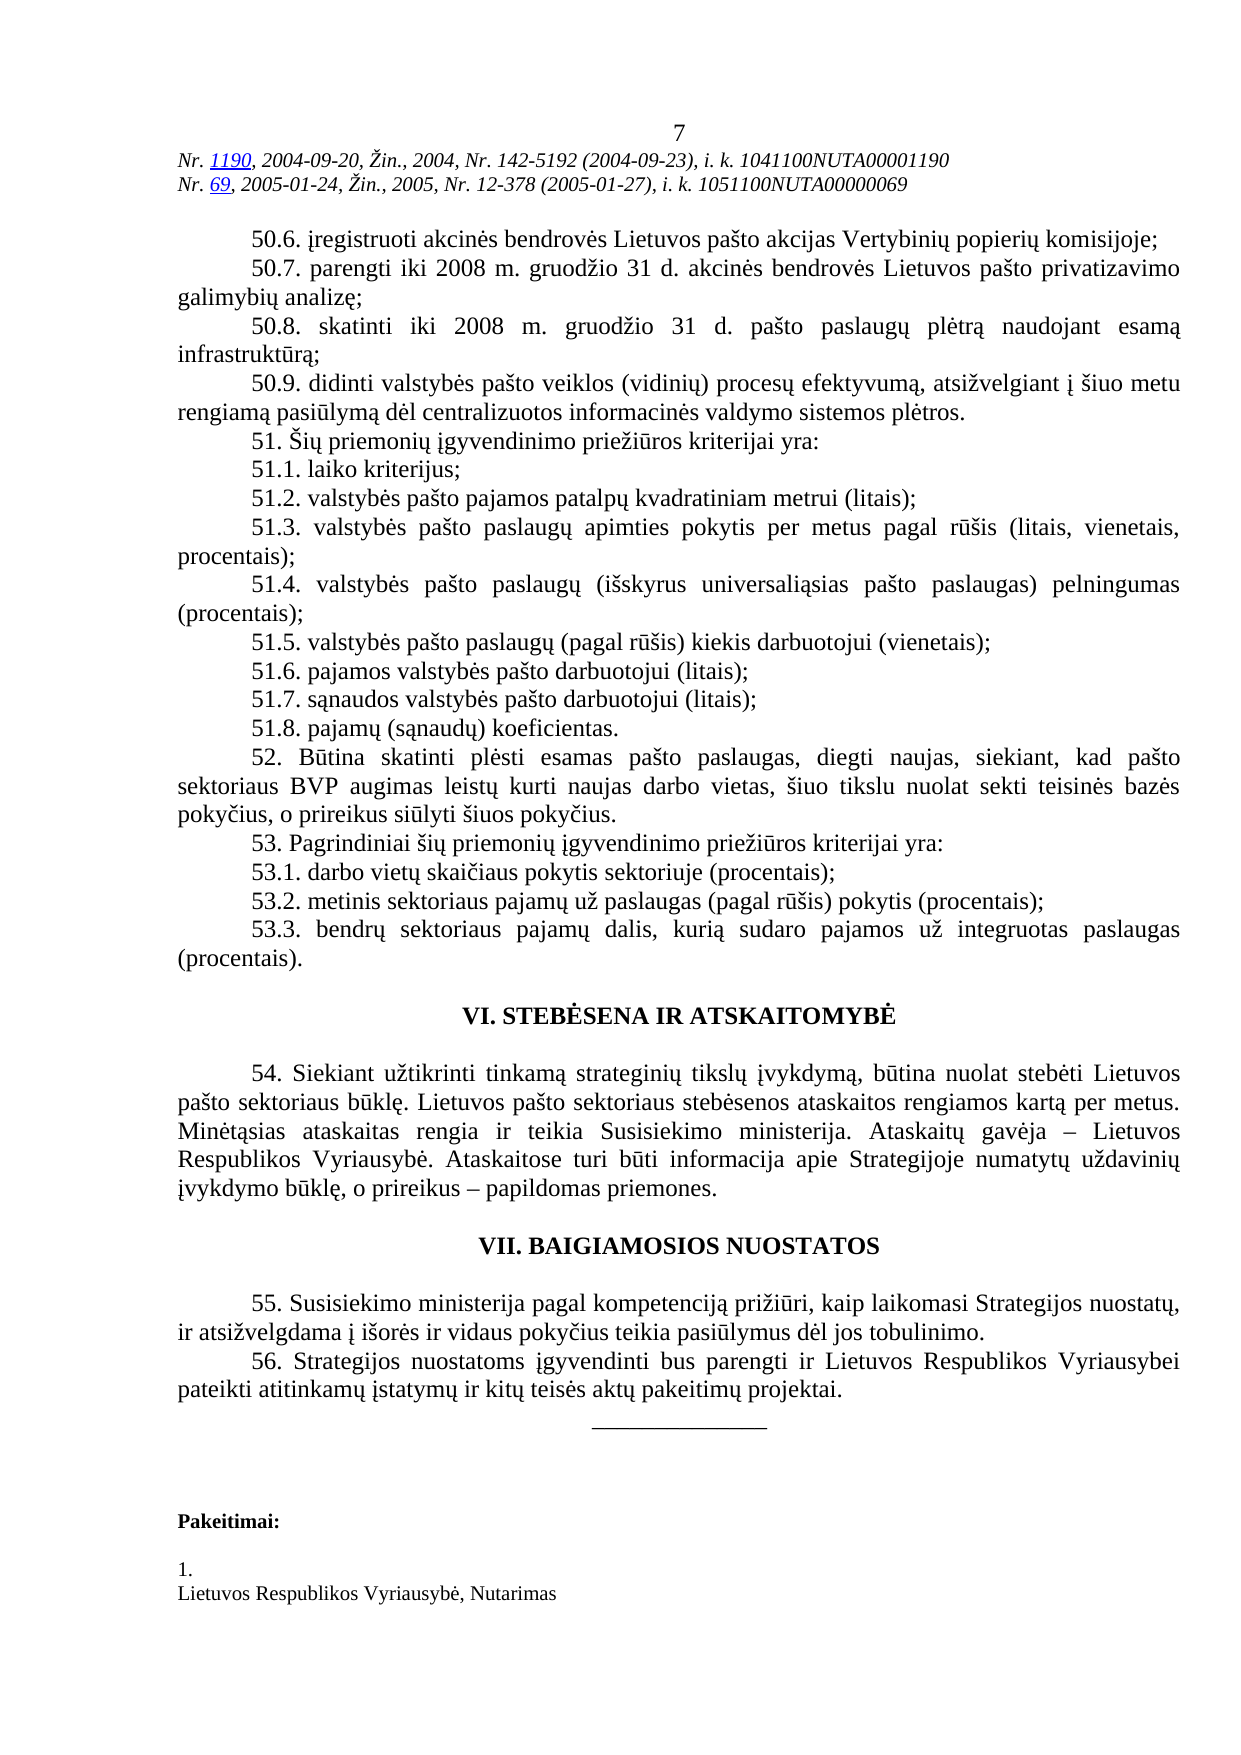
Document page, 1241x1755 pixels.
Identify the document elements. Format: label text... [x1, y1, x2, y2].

text 50.8. skatinti iki 2008 m. gruodžio 31 d. pašto paslaugų plėtrą naudojant esamą infrastruktūrą; [177, 311, 1181, 368]
text VI. STEBĖSENA IR ATSKAITOMYBĖ [177, 1001, 1181, 1029]
text 55. Susisiekimo ministerija pagal kompetenciją prižiūri, kaip laikomasi Strategijos nuostatų, ir atsižvelgdama į išorės ir vidaus pokyčius teikia pasiūlymus dėl jos tobulinimo. [177, 1288, 1181, 1346]
text 1. [177, 1557, 1181, 1581]
text Lietuvos Respublikos Vyriausybė, Nutarimas [177, 1581, 1181, 1605]
text 52. Būtina skatinti plėsti esamas pašto paslaugas, diegti naujas, siekiant, kad pašto sektoriaus BVP augimas leistų kurti naujas darbo vietas, šiuo tikslu nuolat sekti teisinės bazės pokyčius, o prireikus siūlyti šiuos pokyčius. [177, 742, 1181, 828]
text VII. BAIGIAMOSIOS NUOSTATOS [177, 1231, 1181, 1259]
text 53.1. darbo vietų skaičiaus pokytis sektoriuje (procentais); [177, 857, 1181, 886]
text Pakeitimai: [177, 1509, 1181, 1533]
text 51.3. valstybės pašto paslaugų apimties pokytis per metus pagal rūšis (litais, vienetais, procentais); [177, 512, 1181, 569]
text 56. Strategijos nuostatoms įgyvendinti bus parengti ir Lietuvos Respublikos Vyriausybei pateikti atitinkamų įstatymų ir kitų teisės aktų pakeitimų projektai. [177, 1346, 1181, 1403]
text 51. Šių priemonių įgyvendinimo priežiūros kriterijai yra: [177, 426, 1181, 454]
text 51.7. sąnaudos valstybės pašto darbuotojui (litais); [177, 684, 1181, 713]
text 54. Siekiant užtikrinti tinkamą strateginių tikslų įvykdymą, būtina nuolat stebėti Lietuvos pašto sektoriaus būklę. Lietuvos pašto sektoriaus stebėsenos ataskaitos rengiamos kartą per metus. Minėtąsias ataskaitas rengia ir teikia Susisiekimo ministerija. Ataskaitų gavėja – Lietuvos Respublikos Vyriausybė. Ataskaitose turi būti informacija apie Strategijoje numatytų uždavinių įvykdymo būklę, o prireikus – papildomas priemones. [177, 1058, 1181, 1202]
text 51.2. valstybės pašto pajamos patalpų kvadratiniam metrui (litais); [177, 483, 1181, 512]
text 51.4. valstybės pašto paslaugų (išskyrus universaliąsias pašto paslaugas) pelningumas (procentais); [177, 569, 1181, 627]
text 51.6. pajamos valstybės pašto darbuotojui (litais); [177, 656, 1181, 684]
text 50.6. įregistruoti akcinės bendrovės Lietuvos pašto akcijas Vertybinių popierių komisijoje; [177, 224, 1181, 253]
text Nr. 69, 2005-01-24, Žin., 2005, Nr. 12-378 (2005-01-27), i. k. 1051100NUTA00000069 [177, 172, 1181, 196]
text 50.9. didinti valstybės pašto veiklos (vidinių) procesų efektyvumą, atsižvelgiant į šiuo metu rengiamą pasiūlymą dėl centralizuotos informacinės valdymo sistemos plėtros. [177, 368, 1181, 426]
text ______________ [177, 1403, 1181, 1432]
text 53. Pagrindiniai šių priemonių įgyvendinimo priežiūros kriterijai yra: [177, 828, 1181, 857]
text 53.2. metinis sektoriaus pajamų už paslaugas (pagal rūšis) pokytis (procentais); [177, 886, 1181, 914]
text 50.7. parengti iki 2008 m. gruodžio 31 d. akcinės bendrovės Lietuvos pašto privatizavimo galimybių analizę; [177, 253, 1181, 311]
text Nr. 1190, 2004-09-20, Žin., 2004, Nr. 142-5192 (2004-09-23), i. k. 1041100NUTA00001190 [177, 148, 1181, 172]
text 51.8. pajamų (sąnaudų) koeficientas. [177, 713, 1181, 742]
text 51.1. laiko kriterijus; [177, 454, 1181, 483]
text 51.5. valstybės pašto paslaugų (pagal rūšis) kiekis darbuotojui (vienetais); [177, 627, 1181, 656]
text 53.3. bendrų sektoriaus pajamų dalis, kurią sudaro pajamos už integruotas paslaugas (procentais). [177, 914, 1181, 972]
